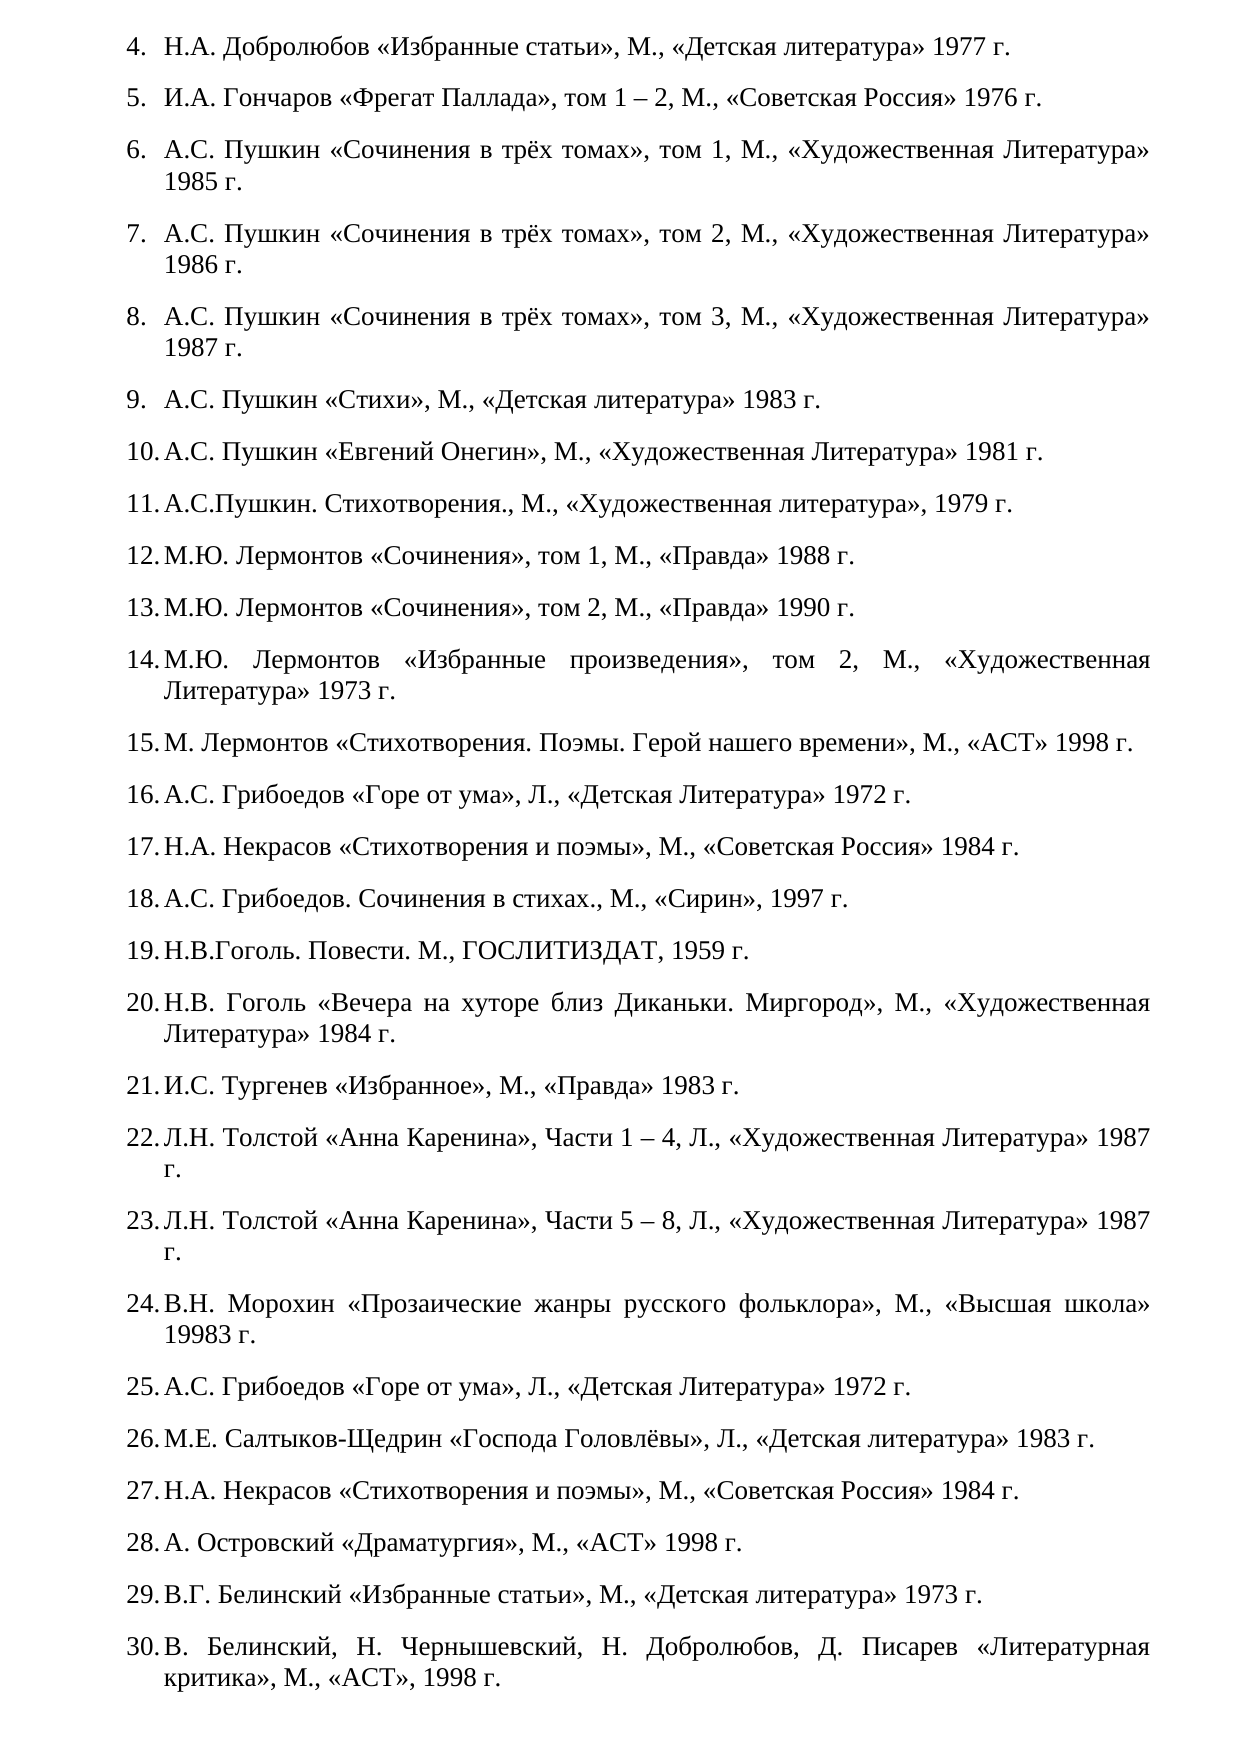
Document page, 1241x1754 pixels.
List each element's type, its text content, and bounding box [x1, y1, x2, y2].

list Н.А. Некрасов «Стихотворения и поэмы», М., «Советская Россия» 1984 г. [126, 830, 1152, 861]
list А. Островский «Драматургия», М., «АСТ» 1998 г. [126, 1526, 1152, 1557]
list В.Н. Морохин «Прозаические жанры русского фольклора», М., «Высшая школа» 19983 г. [126, 1287, 1152, 1349]
list И.С. Тургенев «Избранное», М., «Правда» 1983 г. [126, 1069, 1152, 1100]
list Л.Н. Толстой «Анна Каренина», Части 5 – 8, Л., «Художественная Литература» 1987 г. [126, 1204, 1152, 1266]
list А.С. Грибоедов «Горе от ума», Л., «Детская Литература» 1972 г. [126, 778, 1152, 809]
list А.С. Пушкин «Сочинения в трёх томах», том 3, М., «Художественная Литература» 1987 г. [126, 300, 1152, 362]
list А.С. Пушкин «Сочинения в трёх томах», том 1, М., «Художественная Литература» 1985 г. [126, 133, 1152, 196]
list Н.В.Гоголь. Повести. М., ГОСЛИТИЗДАТ, 1959 г. [126, 934, 1152, 965]
list М. Лермонтов «Стихотворения. Поэмы. Герой нашего времени», М., «АСТ» 1998 г. [126, 726, 1152, 757]
list Н.В. Гоголь «Вечера на хуторе близ Диканьки. Миргород», М., «Художественная Литература» 1984 г. [126, 986, 1152, 1048]
list М.Е. Салтыков-Щедрин «Господа Головлёвы», Л., «Детская литература» 1983 г. [126, 1422, 1152, 1453]
list А.С. Грибоедов «Горе от ума», Л., «Детская Литература» 1972 г. [126, 1370, 1152, 1401]
list М.Ю. Лермонтов «Сочинения», том 2, М., «Правда» 1990 г. [126, 591, 1152, 622]
list М.Ю. Лермонтов «Избранные произведения», том 2, М., «Художественная Литература» 1973 г. [126, 643, 1152, 705]
list М.Ю. Лермонтов «Сочинения», том 1, М., «Правда» 1988 г. [126, 539, 1152, 570]
list А.С.Пушкин. Стихотворения., М., «Художественная литература», 1979 г. [126, 487, 1152, 518]
list Н.А. Добролюбов «Избранные статьи», М., «Детская литература» 1977 г. [126, 29, 1152, 61]
list В.Г. Белинский «Избранные статьи», М., «Детская литература» 1973 г. [126, 1578, 1152, 1609]
list Л.Н. Толстой «Анна Каренина», Части 1 – 4, Л., «Художественная Литература» 1987 г. [126, 1121, 1152, 1183]
list Н.А. Некрасов «Стихотворения и поэмы», М., «Советская Россия» 1984 г. [126, 1474, 1152, 1505]
list А.С. Грибоедов. Сочинения в стихах., М., «Сирин», 1997 г. [126, 882, 1152, 913]
list А.С. Пушкин «Сочинения в трёх томах», том 2, М., «Художественная Литература» 1986 г. [126, 217, 1152, 279]
list И.А. Гончаров «Фрегат Паллада», том 1 – 2, М., «Советская Россия» 1976 г. [126, 82, 1152, 113]
list А.С. Пушкин «Евгений Онегин», М., «Художественная Литература» 1981 г. [126, 435, 1152, 466]
list А.С. Пушкин «Стихи», М., «Детская литература» 1983 г. [126, 383, 1152, 414]
list В. Белинский, Н. Чернышевский, Н. Добролюбов, Д. Писарев «Литературная критика», М., «АСТ», 1998 г. [126, 1630, 1152, 1692]
